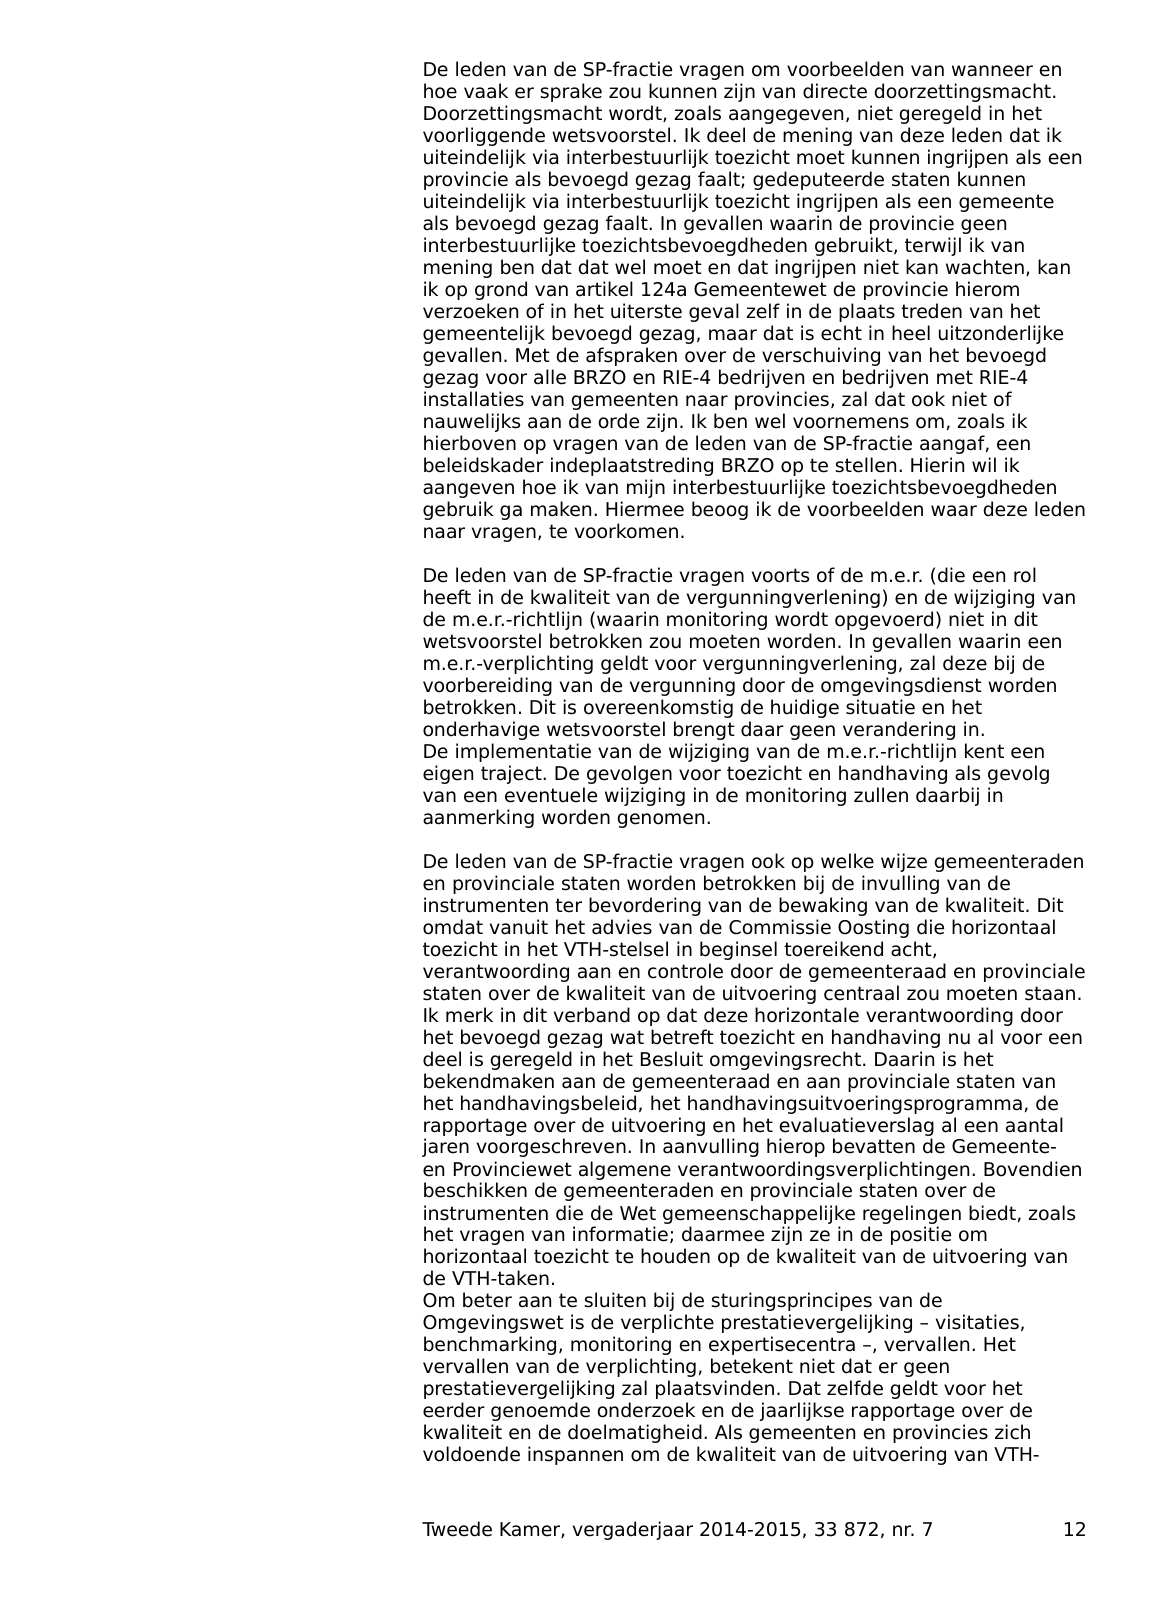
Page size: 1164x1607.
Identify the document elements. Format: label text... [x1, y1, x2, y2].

text Om beter aan te sluiten bij de sturingsprincipes van de Omgevingswet is de verplichte prestatievergelijking – visitaties, benchmarking, monitoring en expertisecentra –, vervallen. Het vervallen van de verplichting, betekent niet dat er geen prestatievergelijking zal plaatsvinden. Dat zelfde geldt voor het eerder genoemde onderzoek en de jaarlijkse rapportage over de kwaliteit en de doelmatigheid. Als gemeenten en provincies zich voldoende inspannen om de kwaliteit van de uitvoering van VTH- [422, 1290, 1087, 1466]
text De leden van de SP-fractie vragen voorts of de m.e.r. (die een rol heeft in de kwaliteit van de vergunningverlening) en de wijziging van de m.e.r.-richtlijn (waarin monitoring wordt opgevoerd) niet in dit wetsvoorstel betrokken zou moeten worden. In gevallen waarin een m.e.r.-verplichting geldt voor vergunningverlening, zal deze bij de voorbereiding van de vergunning door de omgevingsdienst worden betrokken. Dit is overeenkomstig de huidige situatie en het onderhavige wetsvoorstel brengt daar geen verandering in. [422, 565, 1087, 741]
text De leden van de SP-fractie vragen om voorbeelden van wanneer en hoe vaak er sprake zou kunnen zijn van directe doorzettingsmacht. Doorzettingsmacht wordt, zoals aangegeven, niet geregeld in het voorliggende wetsvoorstel. Ik deel de mening van deze leden dat ik uiteindelijk via interbestuurlijk toezicht moet kunnen ingrijpen als een provincie als bevoegd gezag faalt; gedeputeerde staten kunnen uiteindelijk via interbestuurlijk toezicht ingrijpen als een gemeente als bevoegd gezag faalt. In gevallen waarin de provincie geen interbestuurlijke toezichtsbevoegdheden gebruikt, terwijl ik van mening ben dat dat wel moet en dat ingrijpen niet kan wachten, kan ik op grond van artikel 124a Gemeentewet de provincie hierom verzoeken of in het uiterste geval zelf in de plaats treden van het gemeentelijk bevoegd gezag, maar dat is echt in heel uitzonderlijke gevallen. Met de afspraken over de verschuiving van het bevoegd gezag voor alle BRZO en RIE-4 bedrijven en bedrijven met RIE-4 installaties van gemeenten naar provincies, zal dat ook niet of nauwelijks aan de orde zijn. Ik ben wel voornemens om, zoals ik hierboven op vragen van de leden van de SP-fractie aangaf, een beleidskader indeplaatstreding BRZO op te stellen. Hierin wil ik aangeven hoe ik van mijn interbestuurlijke toezichtsbevoegdheden gebruik ga maken. Hiermee beoog ik de voorbeelden waar deze leden naar vragen, te voorkomen. [422, 59, 1087, 543]
text De leden van de SP-fractie vragen ook op welke wijze gemeenteraden en provinciale staten worden betrokken bij de invulling van de instrumenten ter bevordering van de bewaking van de kwaliteit. Dit omdat vanuit het advies van de Commissie Oosting die horizontaal toezicht in het VTH-stelsel in beginsel toereikend acht, verantwoording aan en controle door de gemeenteraad en provinciale staten over de kwaliteit van de uitvoering centraal zou moeten staan. [422, 851, 1087, 1004]
text Ik merk in dit verband op dat deze horizontale verantwoording door het bevoegd gezag wat betreft toezicht en handhaving nu al voor een deel is geregeld in het Besluit omgevingsrecht. Daarin is het bekendmaken aan de gemeenteraad en aan provinciale staten van het handhavingsbeleid, het handhavingsuitvoeringsprogramma, de rapportage over de uitvoering en het evaluatieverslag al een aantal jaren voorgeschreven. In aanvulling hierop bevatten de Gemeente- en Provinciewet algemene verantwoordingsverplichtingen. Bovendien beschikken de gemeenteraden en provinciale staten over de instrumenten die de Wet gemeenschappelijke regelingen biedt, zoals het vragen van informatie; daarmee zijn ze in de positie om horizontaal toezicht te houden op de kwaliteit van de uitvoering van de VTH-taken. [422, 1004, 1087, 1290]
text De implementatie van de wijziging van de m.e.r.-richtlijn kent een eigen traject. De gevolgen voor toezicht en handhaving als gevolg van een eventuele wijziging in de monitoring zullen daarbij in aanmerking worden genomen. [422, 741, 1087, 828]
